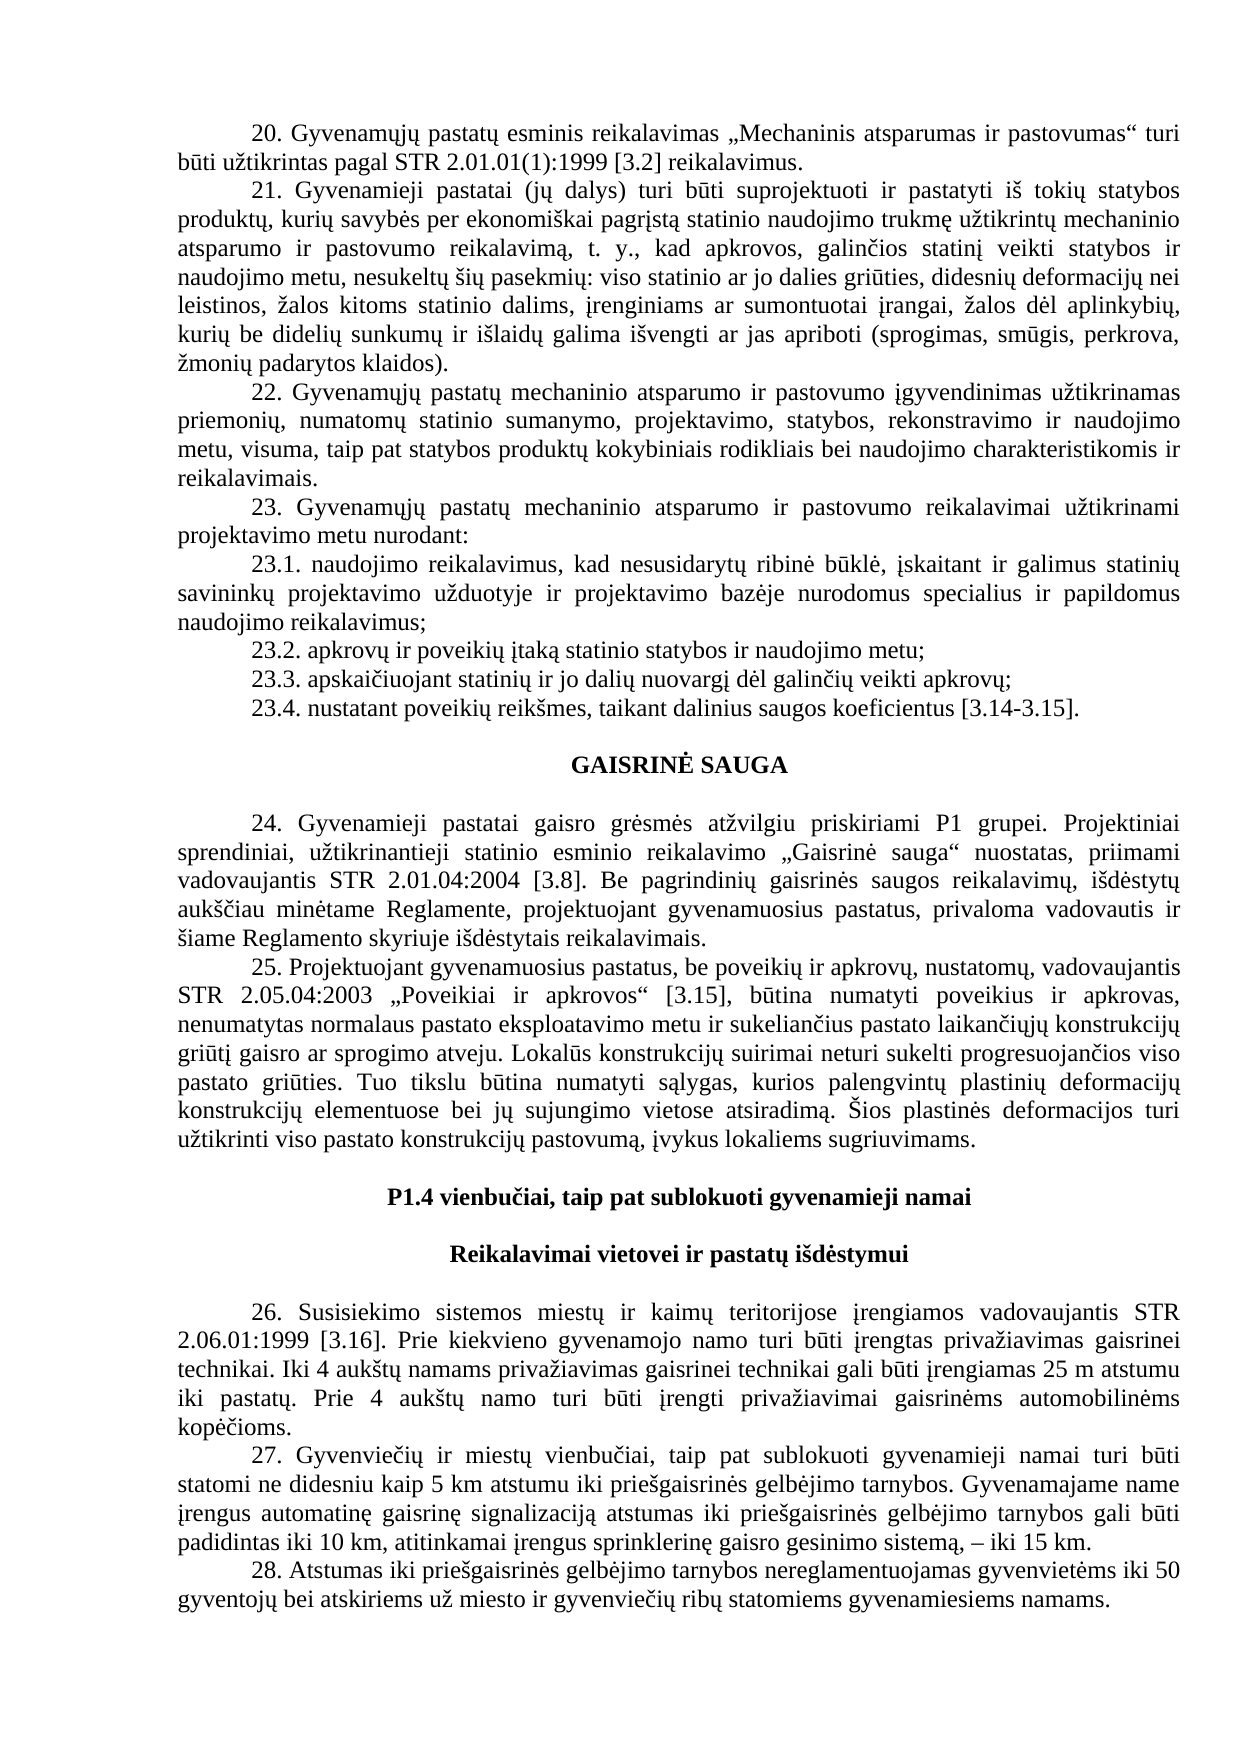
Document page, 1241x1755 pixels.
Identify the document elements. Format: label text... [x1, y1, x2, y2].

text GAISRINĖ SAUGA [177, 751, 1181, 779]
text 25. Projektuojant gyvenamuosius pastatus, be poveikių ir apkrovų, nustatomų, vadovaujantis STR 2.05.04:2003 „Poveikiai ir apkrovos“ [3.15], būtina numatyti poveikius ir apkrovas, nenumatytas normalaus pastato eksploatavimo metu ir sukeliančius pastato laikančiųjų konstrukcijų griūtį gaisro ar sprogimo atveju. Lokalūs konstrukcijų suirimai neturi sukelti progresuojančios viso pastato griūties. Tuo tikslu būtina numatyti sąlygas, kurios palengvintų plastinių deformacijų konstrukcijų elementuose bei jų sujungimo vietose atsiradimą. Šios plastinės deformacijos turi užtikrinti viso pastato konstrukcijų pastovumą, įvykus lokaliems sugriuvimams. [177, 952, 1181, 1153]
text 28. Atstumas iki priešgaisrinės gelbėjimo tarnybos nereglamentuojamas gyvenvietėms iki 50 gyventojų bei atskiriems už miesto ir gyvenviečių ribų statomiems gyvenamiesiems namams. [177, 1556, 1181, 1613]
text Reikalavimai vietovei ir pastatų išdėstymui [177, 1239, 1181, 1268]
text 22. Gyvenamųjų pastatų mechaninio atsparumo ir pastovumo įgyvendinimas užtikrinamas priemonių, numatomų statinio sumanymo, projektavimo, statybos, rekonstravimo ir naudojimo metu, visuma, taip pat statybos produktų kokybiniais rodikliais bei naudojimo charakteristikomis ir reikalavimais. [177, 377, 1181, 492]
text 23.3. apskaičiuojant statinių ir jo dalių nuovargį dėl galinčių veikti apkrovų; [177, 664, 1181, 693]
text 21. Gyvenamieji pastatai (jų dalys) turi būti suprojektuoti ir pastatyti iš tokių statybos produktų, kurių savybės per ekonomiškai pagrįstą statinio naudojimo trukmę užtikrintų mechaninio atsparumo ir pastovumo reikalavimą, t. y., kad apkrovos, galinčios statinį veikti statybos ir naudojimo metu, nesukeltų šių pasekmių: viso statinio ar jo dalies griūties, didesnių deformacijų nei leistinos, žalos kitoms statinio dalims, įrenginiams ar sumontuotai įrangai, žalos dėl aplinkybių, kurių be didelių sunkumų ir išlaidų galima išvengti ar jas apriboti (sprogimas, smūgis, perkrova, žmonių padarytos klaidos). [177, 176, 1181, 377]
text 23.2. apkrovų ir poveikių įtaką statinio statybos ir naudojimo metu; [177, 636, 1181, 664]
text 23. Gyvenamųjų pastatų mechaninio atsparumo ir pastovumo reikalavimai užtikrinami projektavimo metu nurodant: [177, 492, 1181, 549]
text 20. Gyvenamųjų pastatų esminis reikalavimas „Mechaninis atsparumas ir pastovumas“ turi būti užtikrintas pagal STR 2.01.01(1):1999 [3.2] reikalavimus. [177, 118, 1181, 176]
text 24. Gyvenamieji pastatai gaisro grėsmės atžvilgiu priskiriami P1 grupei. Projektiniai sprendiniai, užtikrinantieji statinio esminio reikalavimo „Gaisrinė sauga“ nuostatas, priimami vadovaujantis STR 2.01.04:2004 [3.8]. Be pagrindinių gaisrinės saugos reikalavimų, išdėstytų aukščiau minėtame Reglamente, projektuojant gyvenamuosius pastatus, privaloma vadovautis ir šiame Reglamento skyriuje išdėstytais reikalavimais. [177, 808, 1181, 952]
text 23.1. naudojimo reikalavimus, kad nesusidarytų ribinė būklė, įskaitant ir galimus statinių savininkų projektavimo užduotyje ir projektavimo bazėje nurodomus specialius ir papildomus naudojimo reikalavimus; [177, 549, 1181, 636]
text 26. Susisiekimo sistemos miestų ir kaimų teritorijose įrengiamos vadovaujantis STR 2.06.01:1999 [3.16]. Prie kiekvieno gyvenamojo namo turi būti įrengtas privažiavimas gaisrinei technikai. Iki 4 aukštų namams privažiavimas gaisrinei technikai gali būti įrengiamas 25 m atstumu iki pastatų. Prie 4 aukštų namo turi būti įrengti privažiavimai gaisrinėms automobilinėms kopėčioms. [177, 1297, 1181, 1441]
text 27. Gyvenviečių ir miestų vienbučiai, taip pat sublokuoti gyvenamieji namai turi būti statomi ne didesniu kaip 5 km atstumu iki priešgaisrinės gelbėjimo tarnybos. Gyvenamajame name įrengus automatinę gaisrinę signalizaciją atstumas iki priešgaisrinės gelbėjimo tarnybos gali būti padidintas iki 10 km, atitinkamai įrengus sprinklerinę gaisro gesinimo sistemą, – iki 15 km. [177, 1441, 1181, 1556]
text 23.4. nustatant poveikių reikšmes, taikant dalinius saugos koeficientus [3.14-3.15]. [177, 693, 1181, 722]
text P1.4 vienbučiai, taip pat sublokuoti gyvenamieji namai [177, 1182, 1181, 1211]
